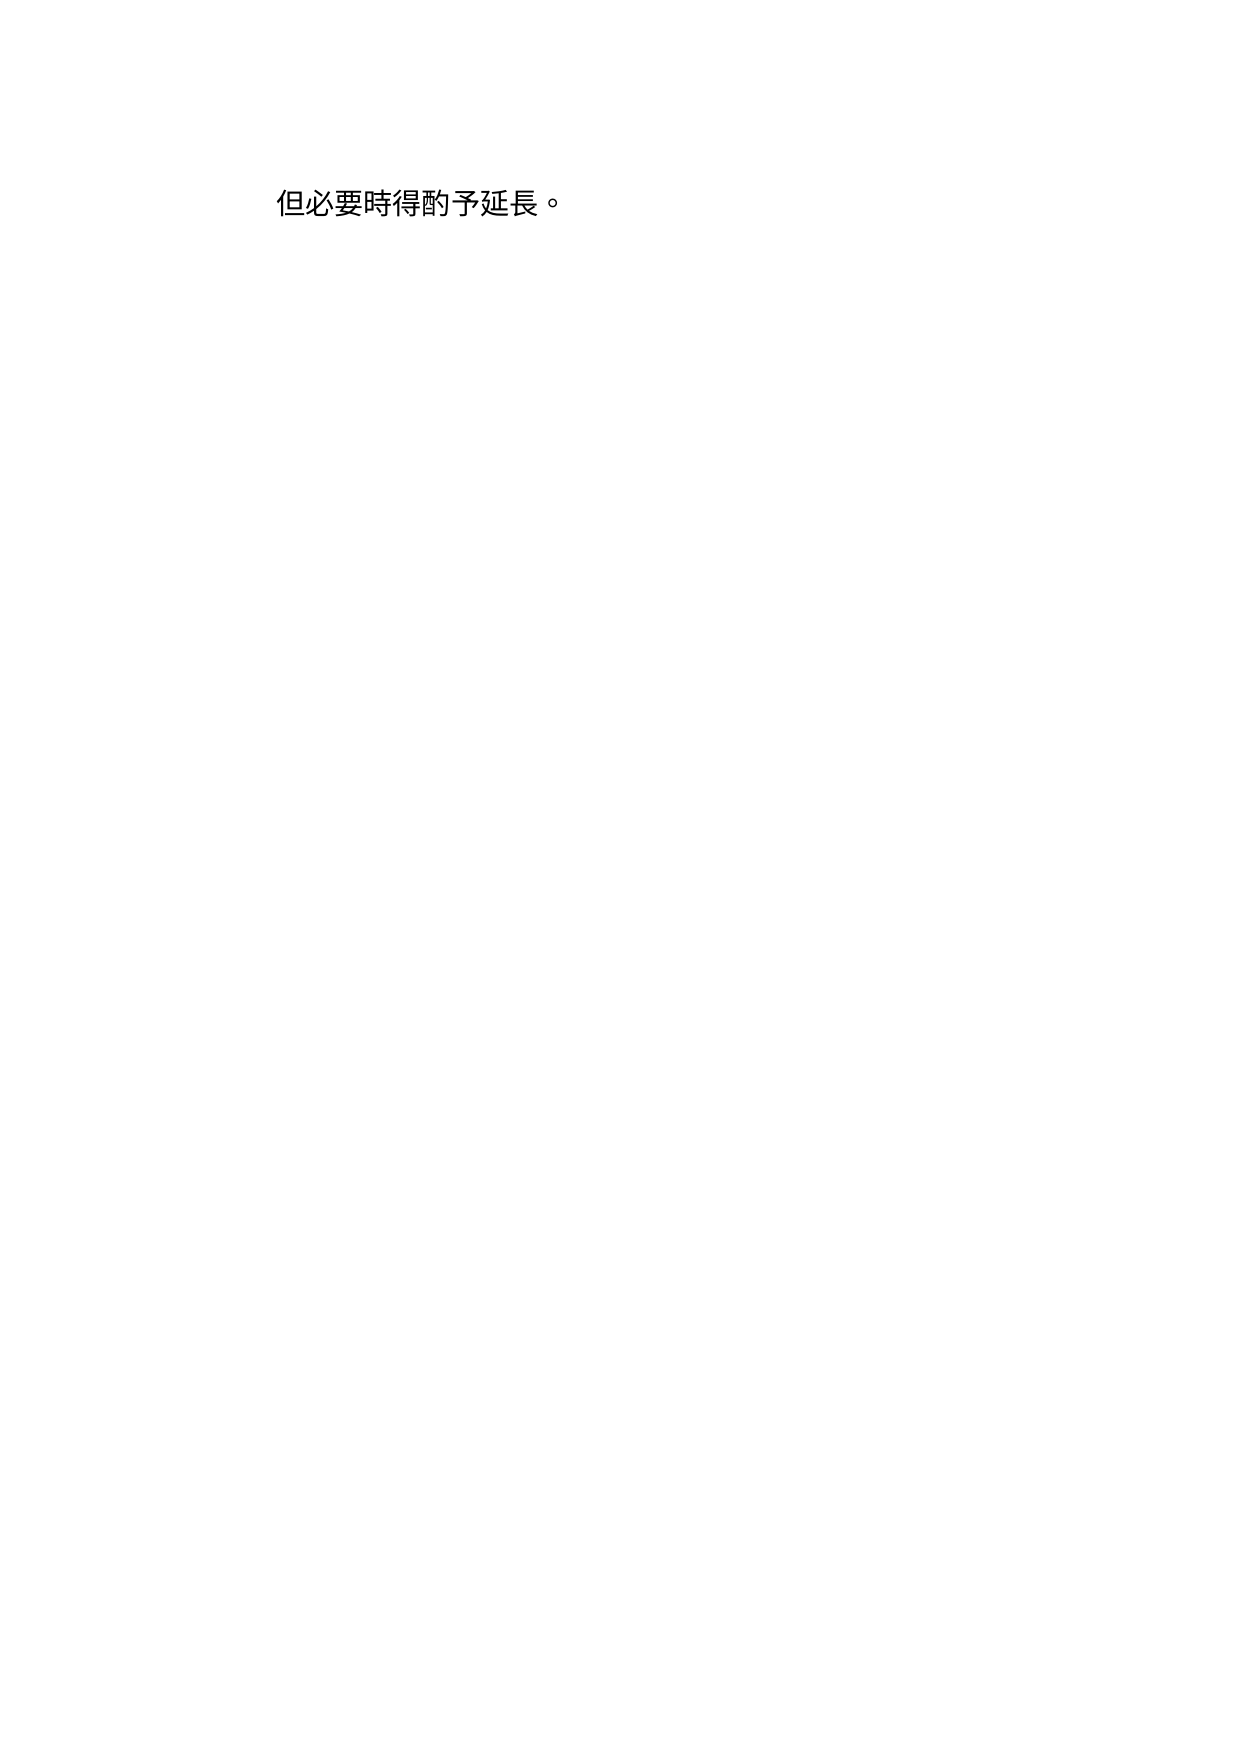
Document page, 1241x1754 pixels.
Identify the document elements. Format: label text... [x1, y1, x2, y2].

text 十八、跨所土地登記案件之分層負責劃分及處理期限，依「桃園市各地政事務所分層負責明細表暨人民申請案件處理期限表」規定辦理。但必要時得酌予延長。 [187, 164, 1093, 239]
